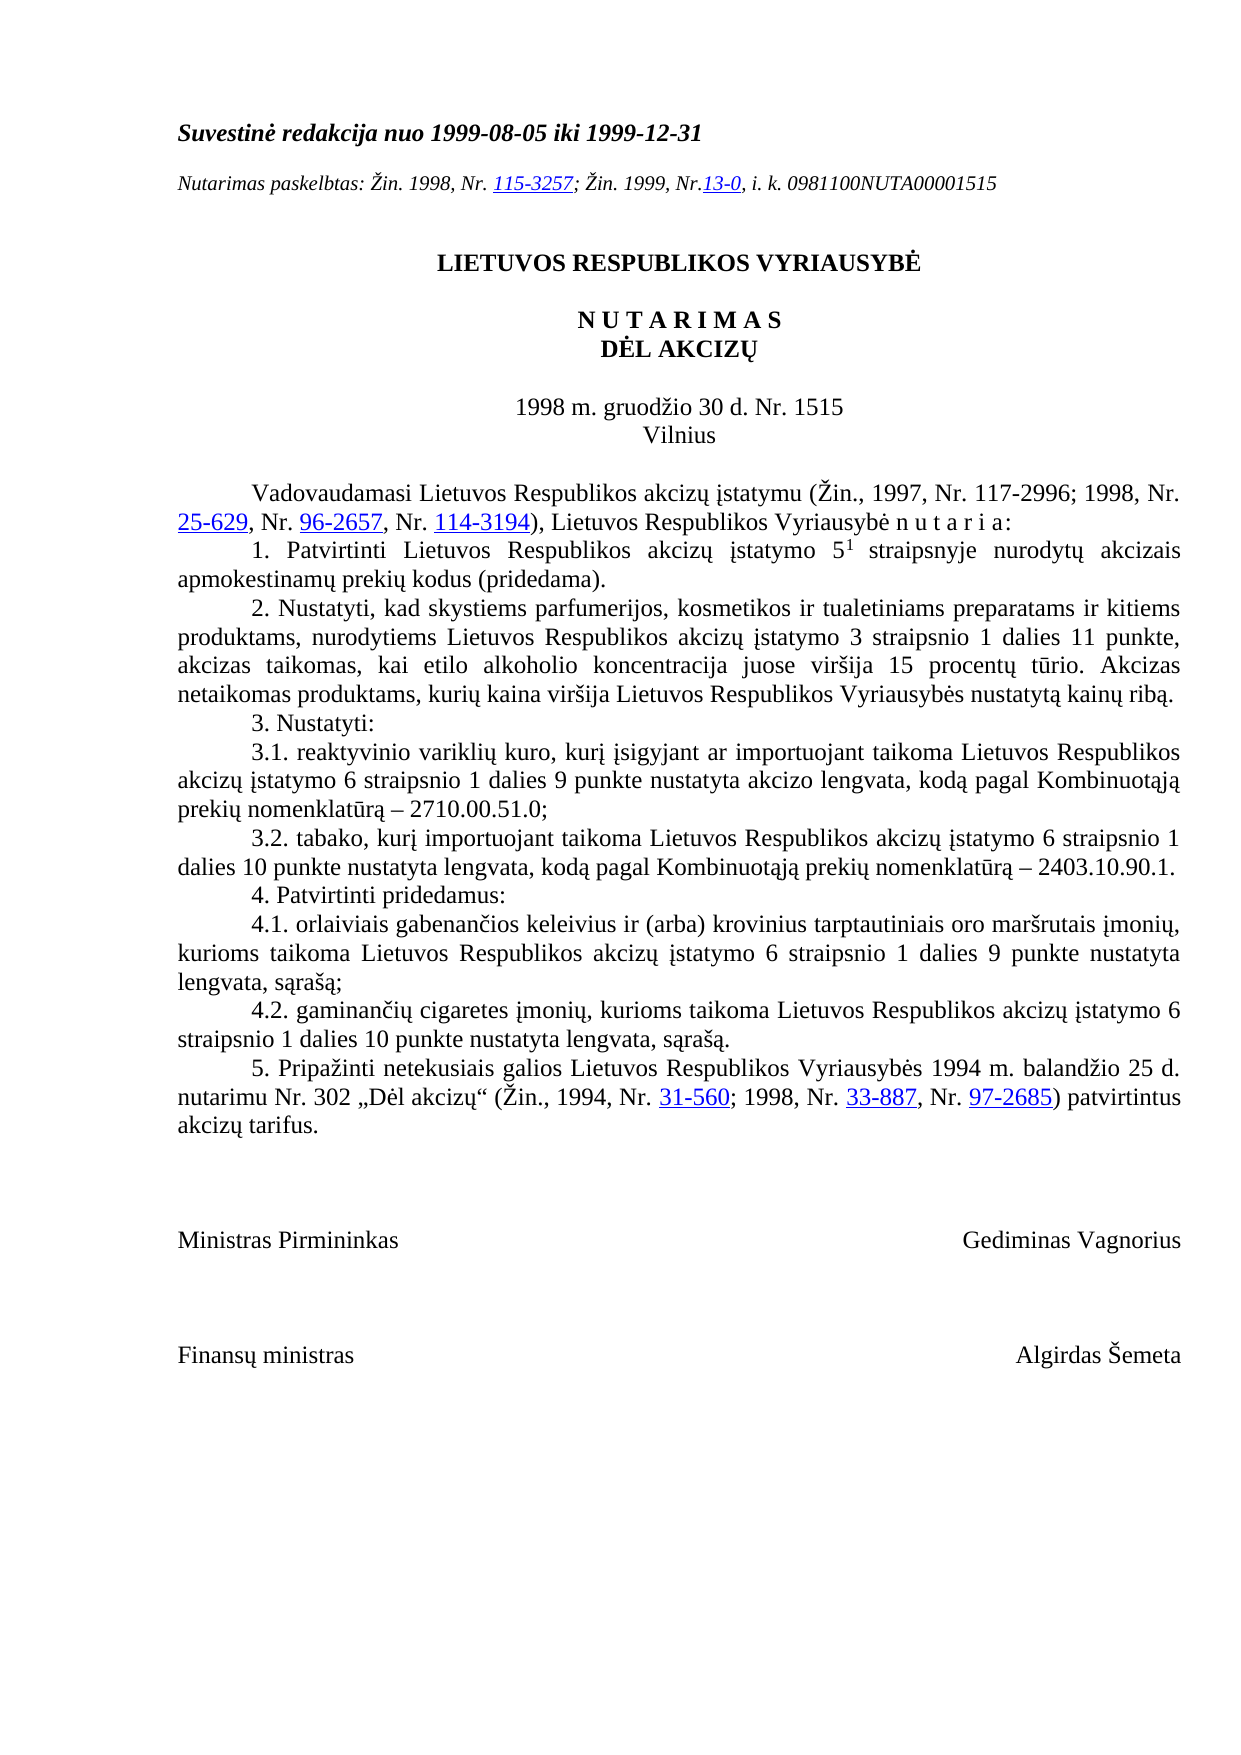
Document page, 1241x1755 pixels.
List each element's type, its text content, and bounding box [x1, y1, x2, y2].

text Vadovaudamasi Lietuvos Respublikos akcizų įstatymu (Žin., 1997, Nr. 117-2996; 1998, Nr. 25-629, Nr. 96-2657, Nr. 114-3194), Lietuvos Respublikos Vyriausybė nutaria: [177, 478, 1181, 535]
text 4. Patvirtinti pridedamus: [177, 880, 1181, 909]
text 4.1. orlaiviais gabenančios keleivius ir (arba) krovinius tarptautiniais oro maršrutais įmonių, kurioms taikoma Lietuvos Respublikos akcizų įstatymo 6 straipsnio 1 dalies 9 punkte nustatyta lengvata, sąrašą; [177, 909, 1181, 995]
text 1. Patvirtinti Lietuvos Respublikos akcizų įstatymo 51 straipsnyje nurodytų akcizais apmokestinamų prekių kodus (pridedama). [177, 535, 1181, 593]
text N U T A R I M A S [177, 305, 1181, 334]
text Suvestinė redakcija nuo 1999-08-05 iki 1999-12-31 [177, 118, 1181, 147]
text LIETUVOS RESPUBLIKOS VYRIAUSYBĖ [177, 248, 1181, 277]
text 5. Pripažinti netekusiais galios Lietuvos Respublikos Vyriausybės 1994 m. balandžio 25 d. nutarimu Nr. 302 „Dėl akcizų“ (Žin., 1994, Nr. 31-560; 1998, Nr. 33-887, Nr. 97-2685) patvirtintus akcizų tarifus. [177, 1053, 1181, 1139]
text 4.2. gaminančių cigaretes įmonių, kurioms taikoma Lietuvos Respublikos akcizų įstatymo 6 straipsnio 1 dalies 10 punkte nustatyta lengvata, sąrašą. [177, 995, 1181, 1053]
text 3.1. reaktyvinio variklių kuro, kurį įsigyjant ar importuojant taikoma Lietuvos Respublikos akcizų įstatymo 6 straipsnio 1 dalies 9 punkte nustatyta akcizo lengvata, kodą pagal Kombinuotąją prekių nomenklatūrą – 2710.00.51.0; [177, 737, 1181, 823]
text 3. Nustatyti: [177, 708, 1181, 737]
text Nutarimas paskelbtas: Žin. 1998, Nr. 115-3257; Žin. 1999, Nr.13-0, i. k. 0981100NUTA00001515 [177, 171, 1181, 195]
text 1998 m. gruodžio 30 d. Nr. 1515 [177, 392, 1181, 420]
text Vilnius [177, 420, 1181, 449]
text DĖL AKCIZŲ [177, 334, 1181, 363]
text Finansų ministras Algirdas Šemeta [177, 1340, 1181, 1369]
text 3.2. tabako, kurį importuojant taikoma Lietuvos Respublikos akcizų įstatymo 6 straipsnio 1 dalies 10 punkte nustatyta lengvata, kodą pagal Kombinuotąją prekių nomenklatūrą – 2403.10.90.1. [177, 823, 1181, 880]
text Ministras Pirmininkas Gediminas Vagnorius [177, 1225, 1181, 1254]
text 2. Nustatyti, kad skystiems parfumerijos, kosmetikos ir tualetiniams preparatams ir kitiems produktams, nurodytiems Lietuvos Respublikos akcizų įstatymo 3 straipsnio 1 dalies 11 punkte, akcizas taikomas, kai etilo alkoholio koncentracija juose viršija 15 procentų tūrio. Akcizas netaikomas produktams, kurių kaina viršija Lietuvos Respublikos Vyriausybės nustatytą kainų ribą. [177, 593, 1181, 708]
